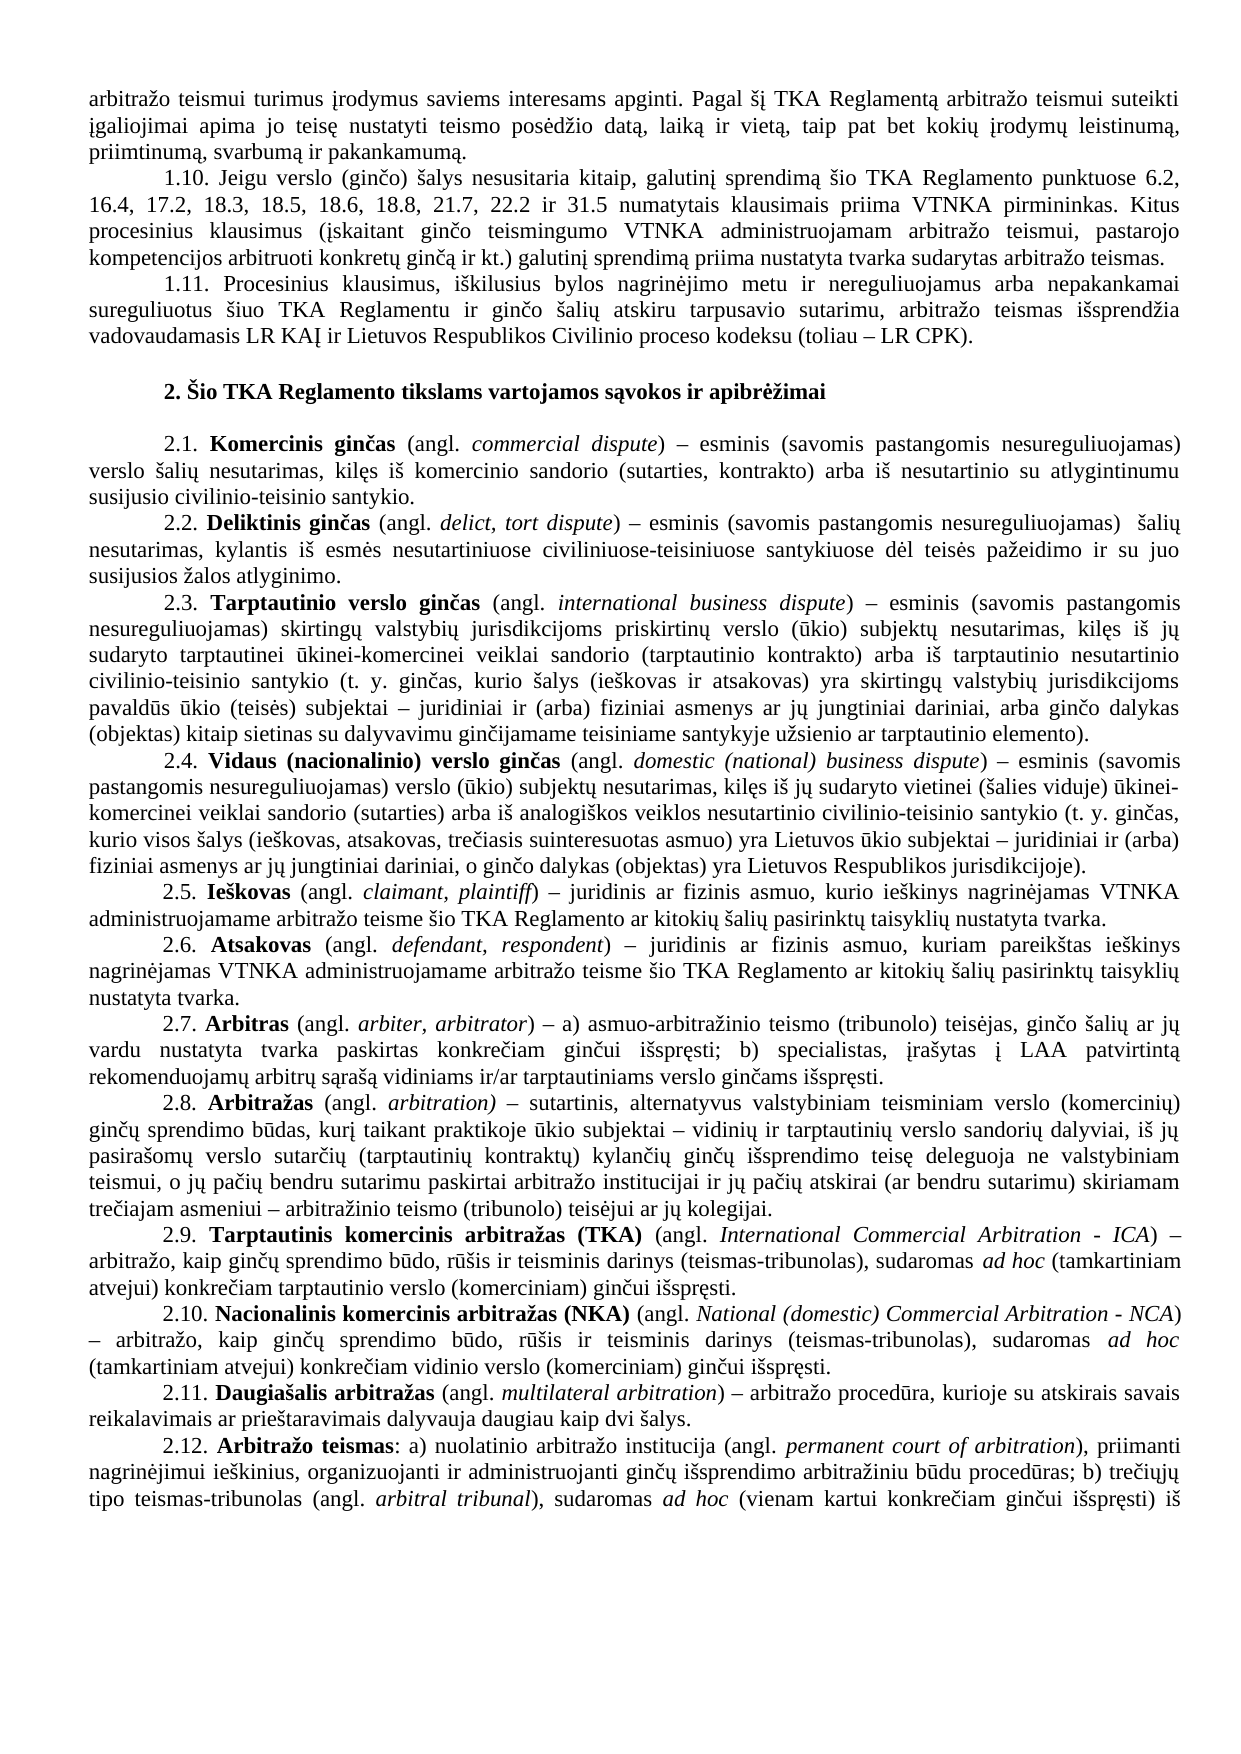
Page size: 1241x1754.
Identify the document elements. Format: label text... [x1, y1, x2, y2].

text 2.5. Ieškovas (angl. claimant, plaintiff) – juridinis ar fizinis asmuo, kurio ieškinys nagrinėjamas VTNKA administruojamame arbitražo teisme šio TKA Reglamento ar kitokių šalių pasirinktų taisyklių nustatyta tvarka. [89, 878, 1181, 931]
text 2.2. Deliktinis ginčas (angl. delict, tort dispute) – esminis (savomis pastangomis nesureguliuojamas) šalių nesutarimas, kylantis iš esmės nesutartiniuose civiliniuose-teisiniuose santykiuose dėl teisės pažeidimo ir su juo susijusios žalos atlyginimo. [89, 509, 1181, 588]
text 1.11. Procesinius klausimus, iškilusius bylos nagrinėjimo metu ir nereguliuojamus arba nepakankamai sureguliuotus šiuo TKA Reglamentu ir ginčo šalių atskiru tarpusavio sutarimu, arbitražo teismas išsprendžia vadovaudamasis LR KAĮ ir Lietuvos Respublikos Civilinio proceso kodeksu (toliau – LR CPK). [89, 270, 1181, 349]
text 2.9. Tarptautinis komercinis arbitražas (TKA) (angl. International Commercial Arbitration - ICA) – arbitražo, kaip ginčų sprendimo būdo, rūšis ir teisminis darinys (teismas-tribunolas), sudaromas ad hoc (tamkartiniam atvejui) konkrečiam tarptautinio verslo (komerciniam) ginčui išspręsti. [89, 1221, 1181, 1300]
text 2.11. Daugiašalis arbitražas (angl. multilateral arbitration) – arbitražo procedūra, kurioje su atskirais savais reikalavimais ar prieštaravimais dalyvauja daugiau kaip dvi šalys. [89, 1379, 1181, 1432]
text 2.3. Tarptautinio verslo ginčas (angl. international business dispute) – esminis (savomis pastangomis nesureguliuojamas) skirtingų valstybių jurisdikcijoms priskirtinų verslo (ūkio) subjektų nesutarimas, kilęs iš jų sudaryto tarptautinei ūkinei-komercinei veiklai sandorio (tarptautinio kontrakto) arba iš tarptautinio nesutartinio civilinio-teisinio santykio (t. y. ginčas, kurio šalys (ieškovas ir atsakovas) yra skirtingų valstybių jurisdikcijoms pavaldūs ūkio (teisės) subjektai – juridiniai ir (arba) fiziniai asmenys ar jų jungtiniai dariniai, arba ginčo dalykas (objektas) kitaip sietinas su dalyvavimu ginčijamame teisiniame santykyje užsienio ar tarptautinio elemento). [89, 588, 1181, 747]
text 2.4. Vidaus (nacionalinio) verslo ginčas (angl. domestic (national) business dispute) – esminis (savomis pastangomis nesureguliuojamas) verslo (ūkio) subjektų nesutarimas, kilęs iš jų sudaryto vietinei (šalies viduje) ūkinei-komercinei veiklai sandorio (sutarties) arba iš analogiškos veiklos nesutartinio civilinio-teisinio santykio (t. y. ginčas, kurio visos šalys (ieškovas, atsakovas, trečiasis suinteresuotas asmuo) yra Lietuvos ūkio subjektai – juridiniai ir (arba) fiziniai asmenys ar jų jungtiniai dariniai, o ginčo dalykas (objektas) yra Lietuvos Respublikos jurisdikcijoje). [89, 747, 1181, 878]
text 2. Šio TKA Reglamento tikslams vartojamos sąvokos ir apibrėžimai [89, 378, 1181, 404]
text 2.6. Atsakovas (angl. defendant, respondent) – juridinis ar fizinis asmuo, kuriam pareikštas ieškinys nagrinėjamas VTNKA administruojamame arbitražo teisme šio TKA Reglamento ar kitokių šalių pasirinktų taisyklių nustatyta tvarka. [89, 931, 1181, 1010]
text 2.12. Arbitražo teismas: a) nuolatinio arbitražo institucija (angl. permanent court of arbitration), priimanti nagrinėjimui ieškinius, organizuojanti ir administruojanti ginčų išsprendimo arbitražiniu būdu procedūras; b) trečiųjų tipo teismas-tribunolas (angl. arbitral tribunal), sudaromas ad hoc (vienam kartui konkrečiam ginčui išspręsti) iš [89, 1432, 1181, 1511]
text 2.8. Arbitražas (angl. arbitration) – sutartinis, alternatyvus valstybiniam teisminiam verslo (komercinių) ginčų sprendimo būdas, kurį taikant praktikoje ūkio subjektai – vidinių ir tarptautinių verslo sandorių dalyviai, iš jų pasirašomų verslo sutarčių (tarptautinių kontraktų) kylančių ginčų išsprendimo teisę deleguoja ne valstybiniam teismui, o jų pačių bendru sutarimu paskirtai arbitražo institucijai ir jų pačių atskirai (ar bendru sutarimu) skiriamam trečiajam asmeniui – arbitražinio teismo (tribunolo) teisėjui ar jų kolegijai. [89, 1089, 1181, 1221]
text 1.10. Jeigu verslo (ginčo) šalys nesusitaria kitaip, galutinį sprendimą šio TKA Reglamento punktuose 6.2, 16.4, 17.2, 18.3, 18.5, 18.6, 18.8, 21.7, 22.2 ir 31.5 numatytais klausimais priima VTNKA pirmininkas. Kitus procesinius klausimus (įskaitant ginčo teismingumo VTNKA administruojamam arbitražo teismui, pastarojo kompetencijos arbitruoti konkretų ginčą ir kt.) galutinį sprendimą priima nustatyta tvarka sudarytas arbitražo teismas. [89, 164, 1181, 270]
text 2.7. Arbitras (angl. arbiter, arbitrator) – a) asmuo-arbitražinio teismo (tribunolo) teisėjas, ginčo šalių ar jų vardu nustatyta tvarka paskirtas konkrečiam ginčui išspręsti; b) specialistas, įrašytas į LAA patvirtintą rekomenduojamų arbitrų sąrašą vidiniams ir/ar tarptautiniams verslo ginčams išspręsti. [89, 1010, 1181, 1089]
text arbitražo teismui turimus įrodymus saviems interesams apginti. Pagal šį TKA Reglamentą arbitražo teismui suteikti įgaliojimai apima jo teisę nustatyti teismo posėdžio datą, laiką ir vietą, taip pat bet kokių įrodymų leistinumą, priimtinumą, svarbumą ir pakankamumą. [89, 85, 1181, 164]
text 2.1. Komercinis ginčas (angl. commercial dispute) – esminis (savomis pastangomis nesureguliuojamas) verslo šalių nesutarimas, kilęs iš komercinio sandorio (sutarties, kontrakto) arba iš nesutartinio su atlygintinumu susijusio civilinio-teisinio santykio. [89, 430, 1181, 509]
text 2.10. Nacionalinis komercinis arbitražas (NKA) (angl. National (domestic) Commercial Arbitration - NCA) – arbitražo, kaip ginčų sprendimo būdo, rūšis ir teisminis darinys (teismas-tribunolas), sudaromas ad hoc (tamkartiniam atvejui) konkrečiam vidinio verslo (komerciniam) ginčui išspręsti. [89, 1300, 1181, 1379]
